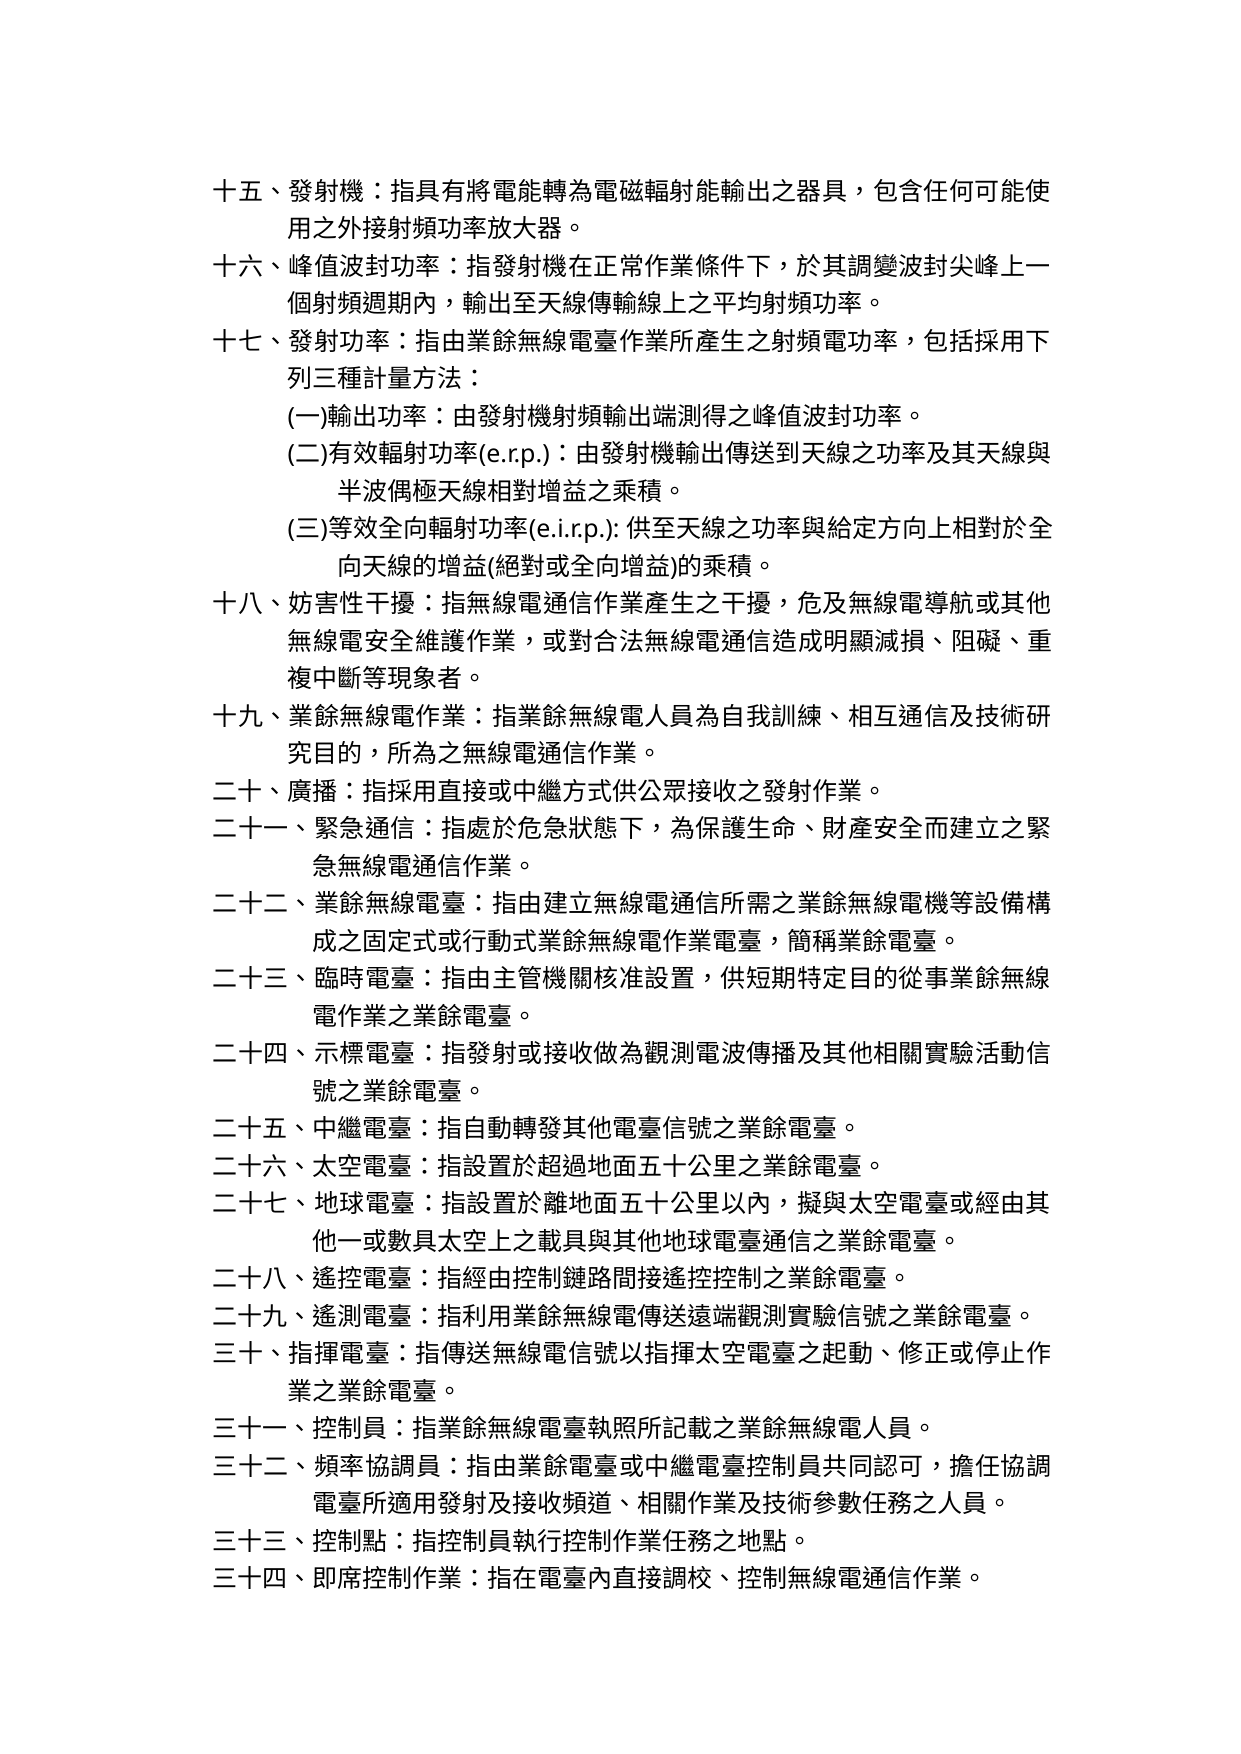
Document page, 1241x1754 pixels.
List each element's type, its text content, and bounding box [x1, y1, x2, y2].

text 三十四、即席控制作業：指在電臺內直接調校、控制無線電通信作業。 [212, 1552, 1053, 1589]
text 十七、發射功率：指由業餘無線電臺作業所產生之射頻電功率，包括採用下列三種計量方法： [212, 314, 1053, 389]
text 二十六、太空電臺：指設置於超過地面五十公里之業餘電臺。 [212, 1139, 1053, 1177]
text 二十、廣播：指採用直接或中繼方式供公眾接收之發射作業。 [212, 764, 1053, 802]
text 二十五、中繼電臺：指自動轉發其他電臺信號之業餘電臺。 [212, 1102, 1053, 1139]
text 十九、業餘無線電作業：指業餘無線電人員為自我訓練、相互通信及技術研究目的，所為之無線電通信作業。 [212, 689, 1053, 764]
text 二十八、遙控電臺：指經由控制鏈路間接遙控控制之業餘電臺。 [212, 1252, 1053, 1289]
text 三十一、控制員：指業餘無線電臺執照所記載之業餘無線電人員。 [212, 1402, 1053, 1439]
text 二十九、遙測電臺：指利用業餘無線電傳送遠端觀測實驗信號之業餘電臺。 [212, 1289, 1053, 1327]
text 二十四、示標電臺：指發射或接收做為觀測電波傳播及其他相關實驗活動信號之業餘電臺。 [212, 1027, 1053, 1102]
text 十五、發射機：指具有將電能轉為電磁輻射能輸出之器具，包含任何可能使用之外接射頻功率放大器。 [212, 164, 1053, 239]
text (二)有效輻射功率(e.r.p.)：由發射機輸出傳送到天線之功率及其天線與半波偶極天線相對增益之乘積。 [287, 427, 1053, 502]
text 十六、峰值波封功率：指發射機在正常作業條件下，於其調變波封尖峰上一個射頻週期內，輸出至天線傳輸線上之平均射頻功率。 [212, 239, 1053, 314]
text 三十、指揮電臺：指傳送無線電信號以指揮太空電臺之起動、修正或停止作業之業餘電臺。 [212, 1327, 1053, 1402]
text 二十三、臨時電臺：指由主管機關核准設置，供短期特定目的從事業餘無線電作業之業餘電臺。 [212, 952, 1053, 1027]
text 二十七、地球電臺：指設置於離地面五十公里以內，擬與太空電臺或經由其他一或數具太空上之載具與其他地球電臺通信之業餘電臺。 [212, 1177, 1053, 1252]
text 二十一、緊急通信：指處於危急狀態下，為保護生命、財產安全而建立之緊急無線電通信作業。 [212, 802, 1053, 877]
text 三十二、頻率協調員：指由業餘電臺或中繼電臺控制員共同認可，擔任協調電臺所適用發射及接收頻道、相關作業及技術參數任務之人員。 [212, 1439, 1053, 1514]
text (三)等效全向輻射功率(e.i.r.p.): 供至天線之功率與給定方向上相對於全向天線的增益(絕對或全向增益)的乘積。 [287, 502, 1053, 577]
text 二十二、業餘無線電臺：指由建立無線電通信所需之業餘無線電機等設備構成之固定式或行動式業餘無線電作業電臺，簡稱業餘電臺。 [212, 877, 1053, 952]
text 十八、妨害性干擾：指無線電通信作業產生之干擾，危及無線電導航或其他無線電安全維護作業，或對合法無線電通信造成明顯減損、阻礙、重複中斷等現象者。 [212, 577, 1053, 689]
text 三十三、控制點：指控制員執行控制作業任務之地點。 [212, 1514, 1053, 1552]
text (一)輸出功率：由發射機射頻輸出端測得之峰值波封功率。 [287, 389, 1053, 427]
